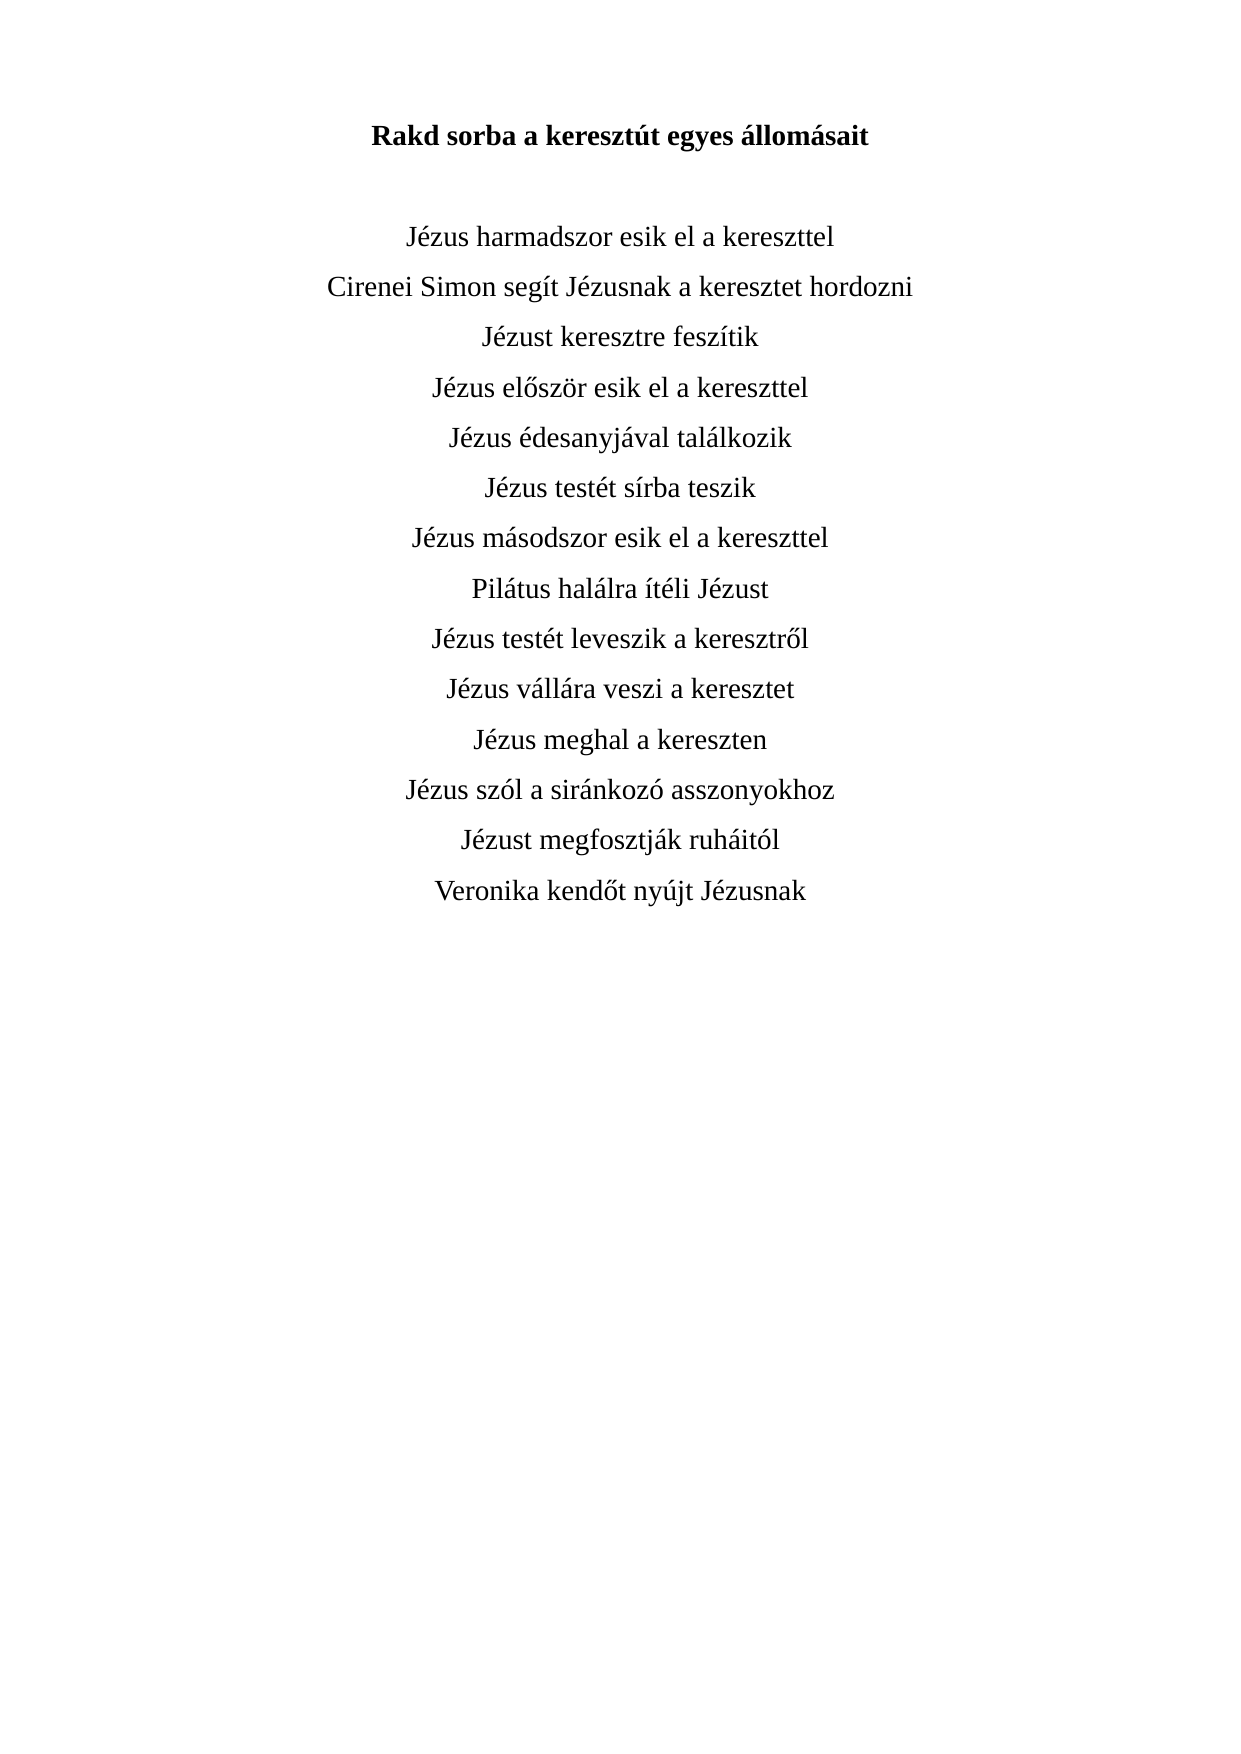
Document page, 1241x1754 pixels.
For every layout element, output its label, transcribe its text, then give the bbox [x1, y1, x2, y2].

subtitle Veronika kendőt nyújt Jézusnak [118, 873, 1122, 906]
text Jézus édesanyjával találkozik [118, 420, 1122, 453]
text Jézust keresztre feszítik [118, 319, 1122, 353]
subtitle Jézus testét leveszik a keresztről [118, 621, 1122, 655]
text Rakd sorba a keresztút egyes állomásait [118, 118, 1122, 152]
text Jézust megfosztják ruháitól [118, 822, 1122, 856]
text Cirenei Simon segít Jézusnak a keresztet hordozni [118, 269, 1122, 303]
subtitle Jézus másodszor esik el a kereszttel [118, 521, 1122, 554]
text Jézus meghal a kereszten [118, 722, 1122, 755]
text Jézus testét sírba teszik [118, 470, 1122, 504]
text Jézus először esik el a kereszttel [118, 370, 1122, 403]
text Jézus harmadszor esik el a kereszttel [118, 219, 1122, 252]
text Jézus szól a siránkozó asszonyokhoz [118, 772, 1122, 806]
text Jézus vállára veszi a keresztet [118, 672, 1122, 705]
text Pilátus halálra ítéli Jézust [118, 571, 1122, 604]
